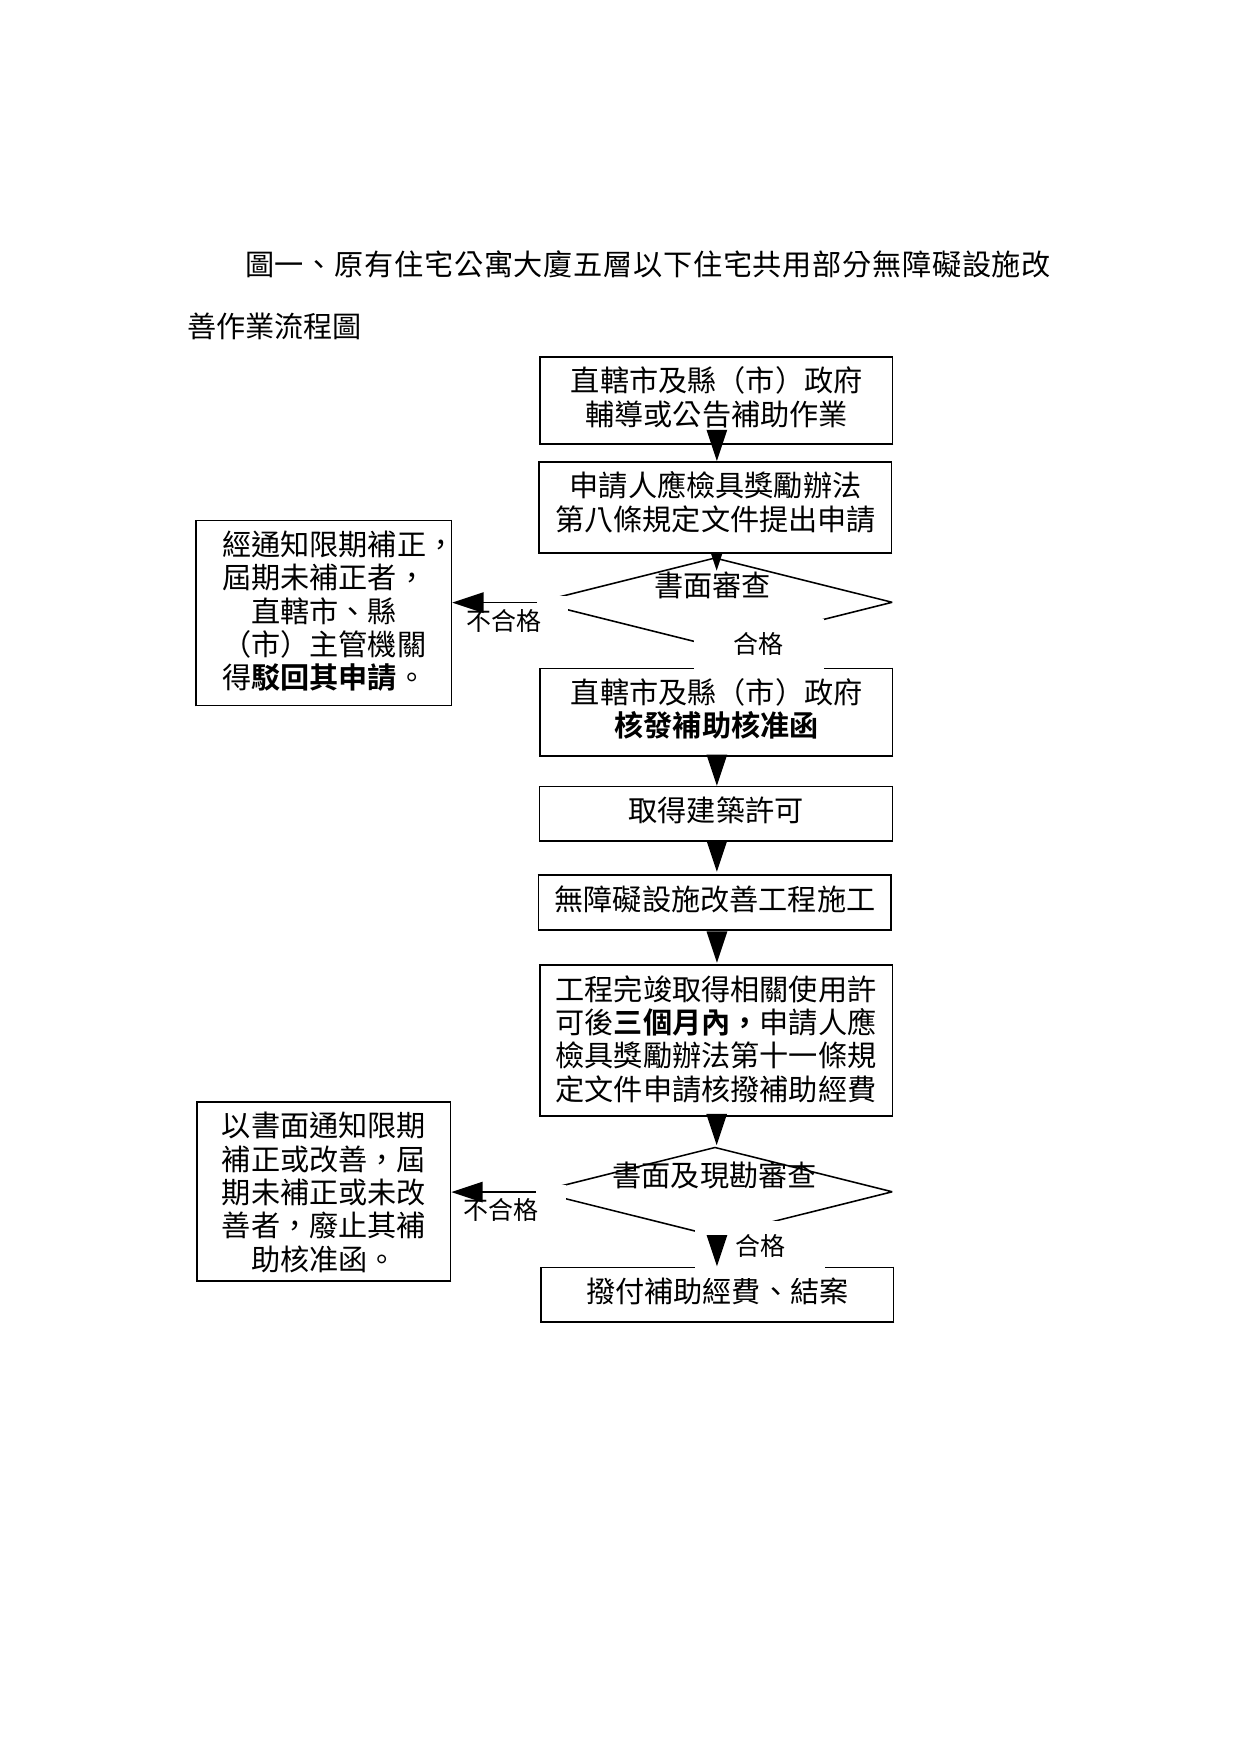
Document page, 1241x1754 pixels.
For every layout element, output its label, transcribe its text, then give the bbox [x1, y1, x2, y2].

text 核發補助核准函 [556, 710, 877, 743]
text 不合格 [451, 1193, 551, 1226]
text 第八條規定文件提出申請 [555, 503, 876, 537]
text 合格 [709, 627, 809, 660]
text 以書面通知限期補正或改善，屆期未補正或未改善者，廢止其補助核准函。 [213, 1110, 435, 1273]
text 撥付補助經費、結案 [556, 1276, 878, 1309]
text 不合格 [453, 603, 553, 637]
text 取得建築許可 [555, 795, 876, 828]
text 圖一、原有住宅公寓大廈五層以下住宅共用部分無障礙設施改善作業流程圖 [187, 221, 1053, 346]
text 輔導或公告補助作業 [556, 398, 877, 432]
text 工程完竣取得相關使用許可後三個月內，申請人應檢具獎勵辦法第十一條規定文件申請核撥補助經費 [555, 973, 877, 1107]
text 合格 [710, 1229, 810, 1262]
text 申請人應檢具獎勵辦法 [555, 470, 876, 503]
text 直轄市及縣（市）政府 [556, 677, 877, 710]
text 無障礙設施改善工程施工 [554, 883, 876, 917]
text 直轄市及縣（市）政府 [556, 365, 877, 398]
text 經通知限期補正，屆期未補正者，直轄市、縣（市）主管機關得駁回其申請。 [212, 529, 436, 696]
